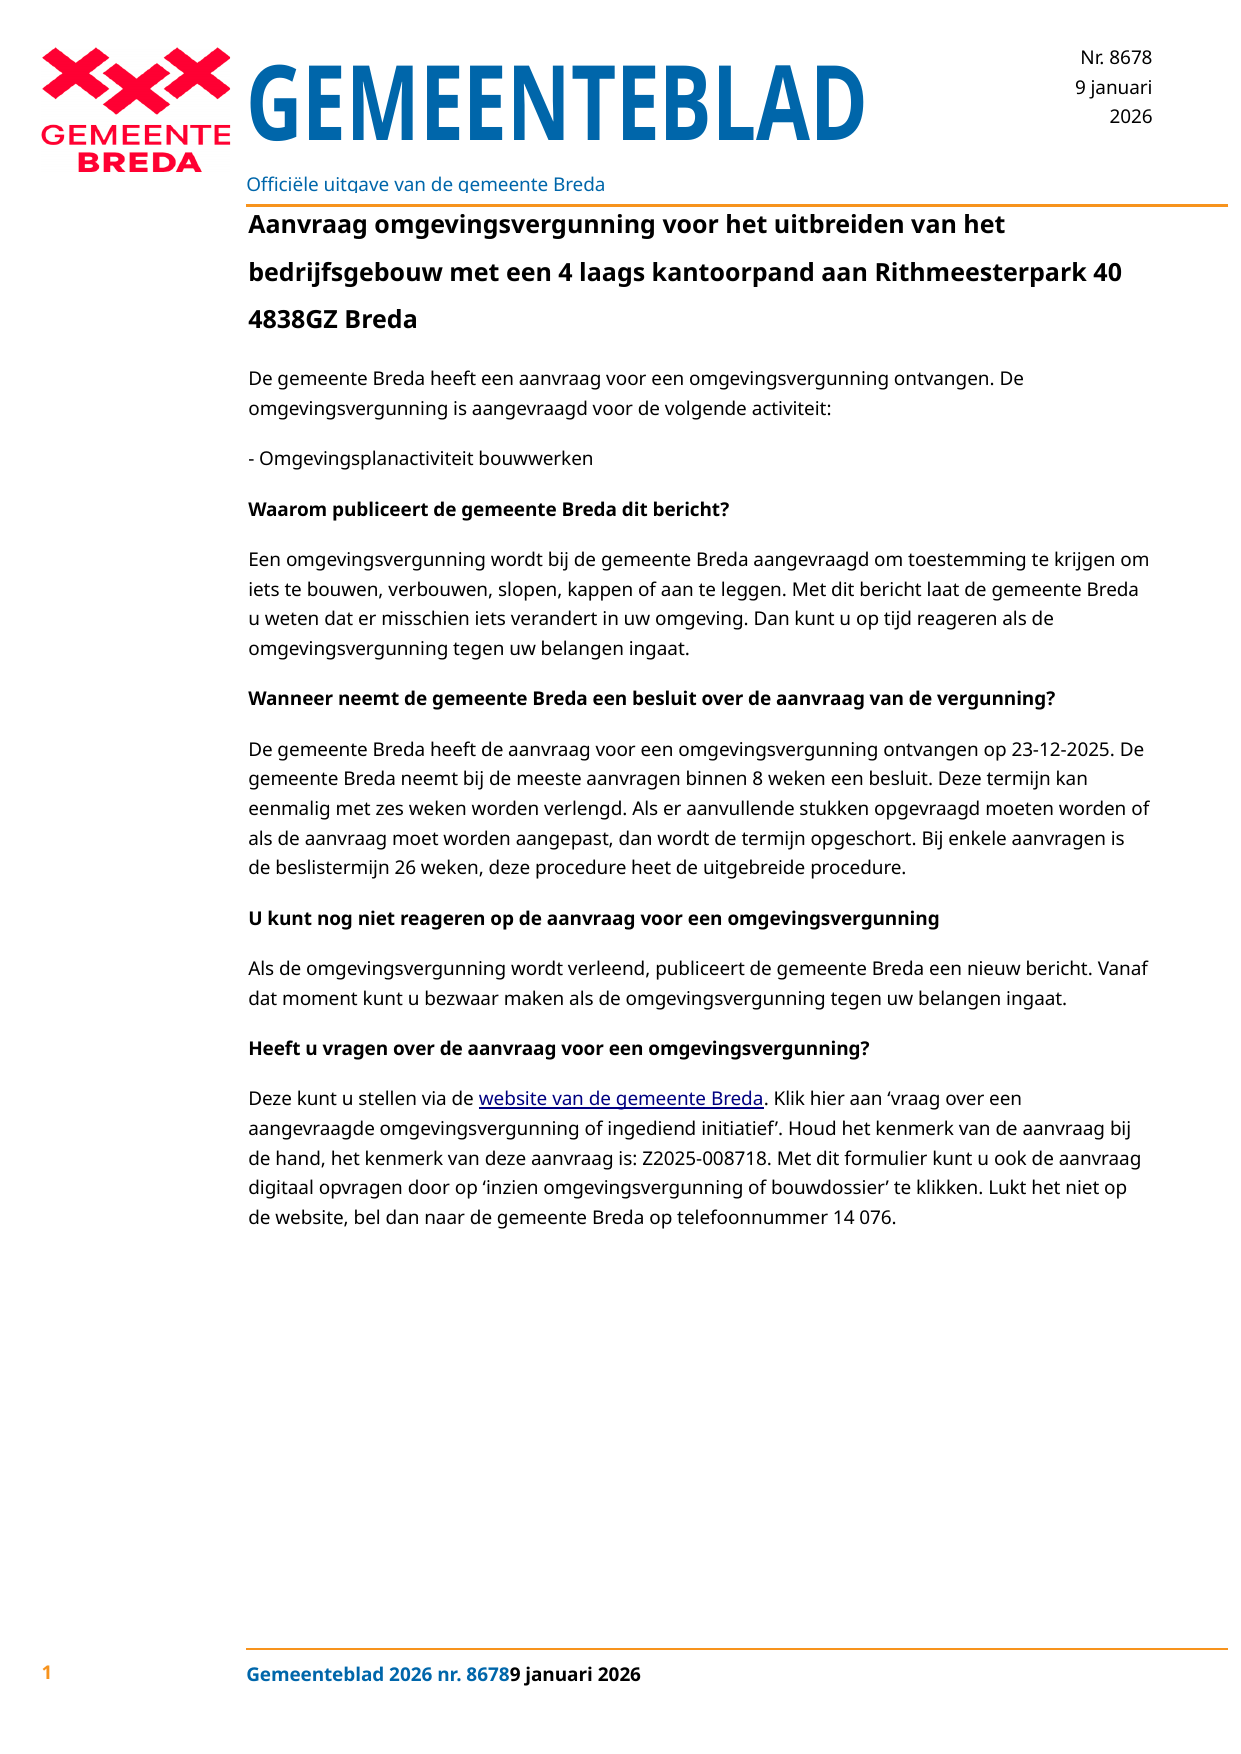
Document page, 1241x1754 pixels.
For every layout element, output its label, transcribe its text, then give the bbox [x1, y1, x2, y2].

text Als de omgevingsvergunning wordt verleend, publiceert de gemeente Breda een nieuw bericht. Vanaf dat moment kunt u bezwaar maken als de omgevingsvergunning tegen uw belangen ingaat. [248, 955, 1152, 1010]
text U kunt nog niet reageren op de aanvraag voor een omgevingsvergunning [248, 905, 1152, 930]
text Waarom publiceert de gemeente Breda dit bericht? [248, 496, 1152, 522]
picture [41, 47, 231, 172]
text De gemeente Breda heeft de aanvraag voor een omgevingsvergunning ontvangen op 23-12-2025. De gemeente Breda neemt bij de meeste aanvragen binnen 8 weken een besluit. Deze termijn kan eenmalig met zes weken worden verlengd. Als er aanvullende stukken opgevraagd moeten worden of als de aanvraag moet worden aangepast, dan wordt de termijn opgeschort. Bij enkele aanvragen is de beslistermijn 26 weken, deze procedure heet de uitgebreide procedure. [248, 736, 1152, 880]
text Deze kunt u stellen via de website van de gemeente Breda. Klik hier aan ‘vraag over een aangevraagde omgevingsvergunning of ingediend initiatief’. Houd het kenmerk van de aanvraag bij de hand, het kenmerk van deze aanvraag is: Z2025-008718. Met dit formulier kunt u ook de aanvraag digitaal opvragen door op ‘inzien omgevingsvergunning of bouwdossier’ te klikken. Lukt het niet op de website, bel dan naar de gemeente Breda op telefoonnummer 14 076. [248, 1086, 1152, 1229]
text Heeft u vragen over de aanvraag voor een omgevingsvergunning? [248, 1035, 1152, 1061]
text Aanvraag omgevingsvergunning voor het uitbreiden van het bedrijfsgebouw met een 4 laags kantoorpand aan Rithmeesterpark 40 4838GZ Breda [248, 207, 1152, 336]
text - Omgevingsplanactiviteit bouwwerken [248, 446, 1152, 471]
text De gemeente Breda heeft een aanvraag voor een omgevingsvergunning ontvangen. De omgevingsvergunning is aangevraagd voor de volgende activiteit: [248, 366, 1152, 421]
text Een omgevingsvergunning wordt bij de gemeente Breda aangevraagd om toestemming te krijgen om iets te bouwen, verbouwen, slopen, kappen of aan te leggen. Met dit bericht laat de gemeente Breda u weten dat er misschien iets verandert in uw omgeving. Dan kunt u op tijd reageren als de omgevingsvergunning tegen uw belangen ingaat. [248, 546, 1152, 661]
text Wanneer neemt de gemeente Breda een besluit over de aanvraag van de vergunning? [248, 686, 1152, 711]
